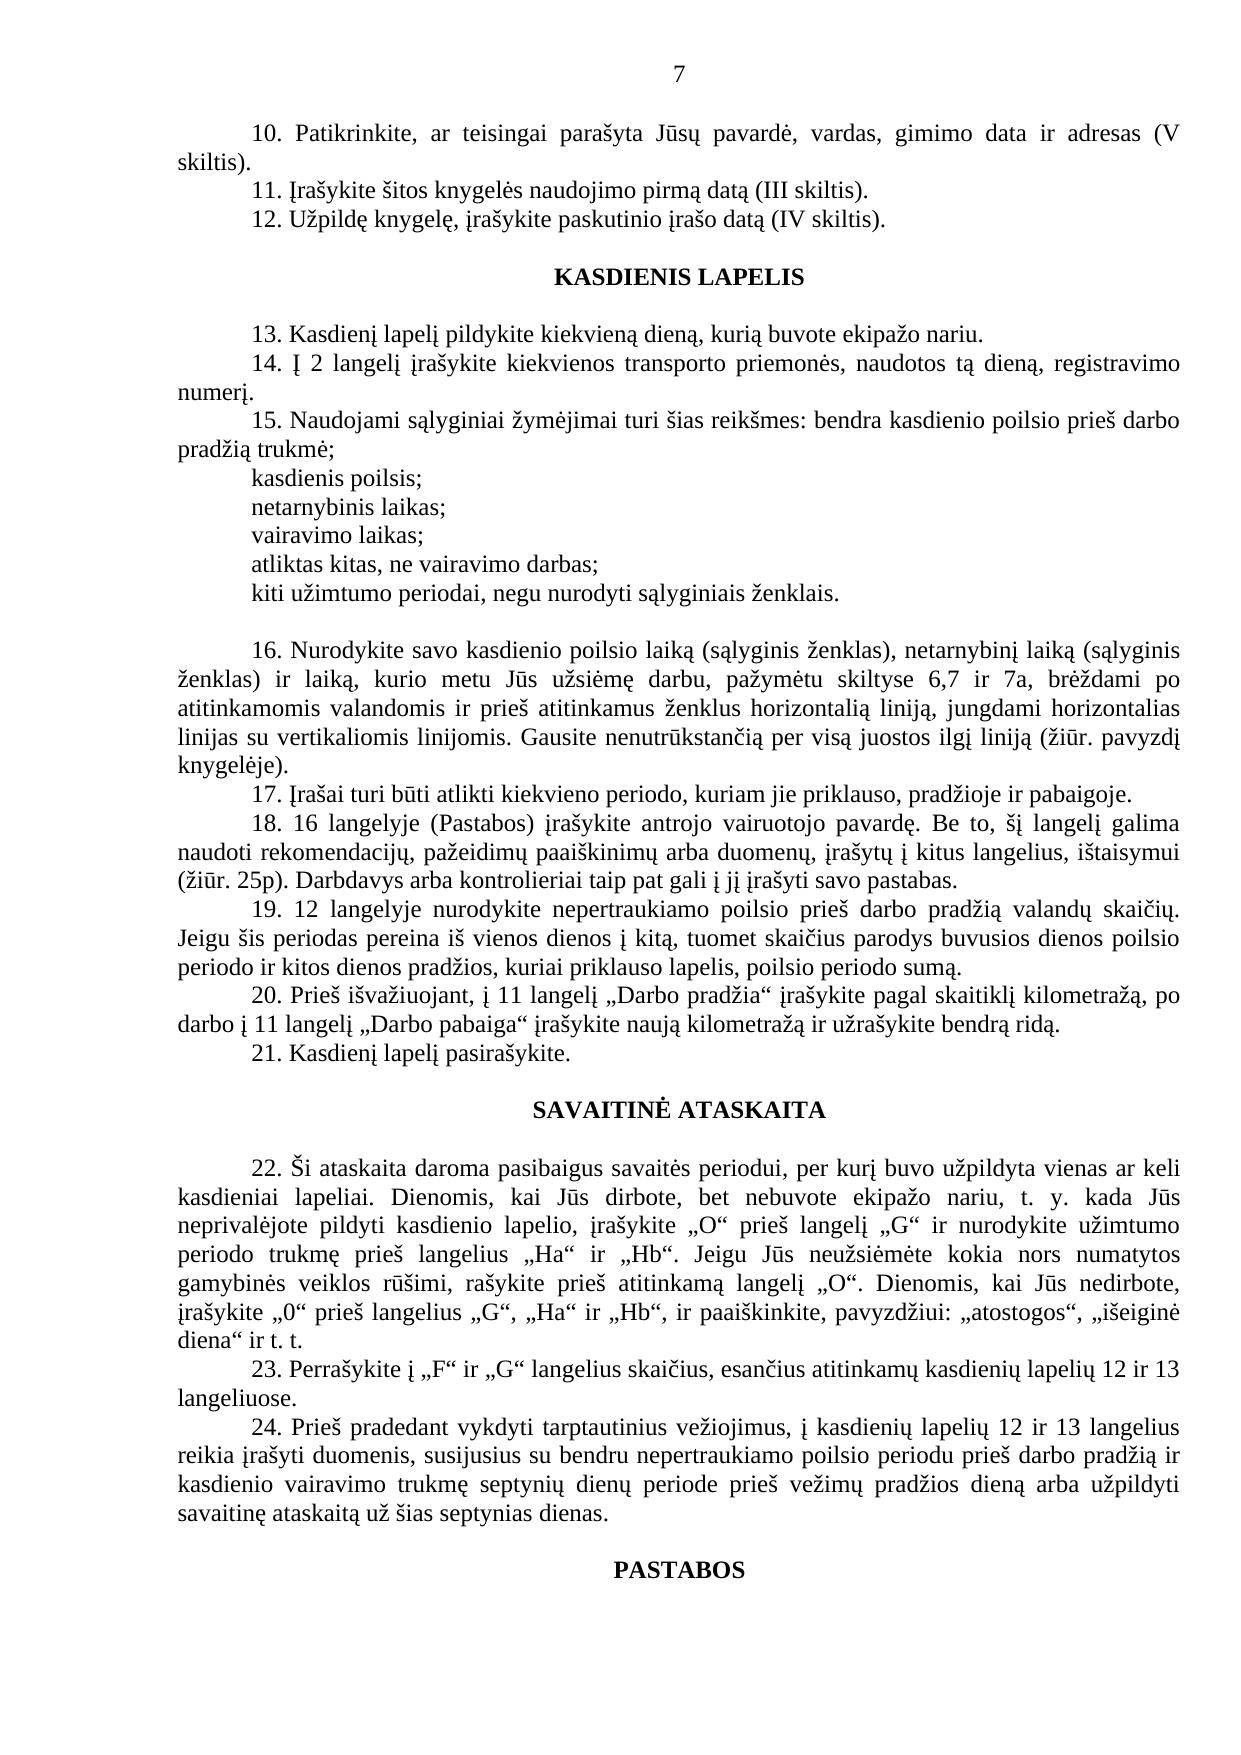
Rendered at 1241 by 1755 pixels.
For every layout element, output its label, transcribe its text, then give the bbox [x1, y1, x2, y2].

text 19. 12 langelyje nurodykite nepertraukiamo poilsio prieš darbo pradžią valandų skaičių. Jeigu šis periodas pereina iš vienos dienos į kitą, tuomet skaičius parodys buvusios dienos poilsio periodo ir kitos dienos pradžios, kuriai priklauso lapelis, poilsio periodo sumą. [177, 894, 1181, 981]
text PASTABOS [177, 1556, 1181, 1584]
text 11. Įrašykite šitos knygelės naudojimo pirmą datą (III skiltis). [177, 176, 1181, 204]
text atliktas kitas, ne vairavimo darbas; [177, 549, 1181, 578]
text 22. Ši ataskaita daroma pasibaigus savaitės periodui, per kurį buvo užpildyta vienas ar keli kasdieniai lapeliai. Dienomis, kai Jūs dirbote, bet nebuvote ekipažo nariu, t. y. kada Jūs neprivalėjote pildyti kasdienio lapelio, įrašykite „O“ prieš langelį „G“ ir nurodykite užimtumo periodo trukmę prieš langelius „Ha“ ir „Hb“. Jeigu Jūs neužsiėmėte kokia nors numatytos gamybinės veiklos rūšimi, rašykite prieš atitinkamą langelį „O“. Dienomis, kai Jūs nedirbote, įrašykite „0“ prieš langelius „G“, „Ha“ ir „Hb“, ir paaiškinkite, pavyzdžiui: „atostogos“, „išeiginė diena“ ir t. t. [177, 1153, 1181, 1354]
text 18. 16 langelyje (Pastabos) įrašykite antrojo vairuotojo pavardę. Be to, šį langelį galima naudoti rekomendacijų, pažeidimų paaiškinimų arba duomenų, įrašytų į kitus langelius, ištaisymui (žiūr. 25p). Darbdavys arba kontrolieriai taip pat gali į jį įrašyti savo pastabas. [177, 808, 1181, 894]
text 13. Kasdienį lapelį pildykite kiekvieną dieną, kurią buvote ekipažo nariu. [177, 319, 1181, 348]
text 21. Kasdienį lapelį pasirašykite. [177, 1038, 1181, 1067]
text KASDIENIS LAPELIS [177, 262, 1181, 291]
text SAVAITINĖ ATASKAITA [177, 1096, 1181, 1124]
text 15. Naudojami sąlyginiai žymėjimai turi šias reikšmes: bendra kasdienio poilsio prieš darbo pradžią trukmė; [177, 406, 1181, 463]
text 24. Prieš pradedant vykdyti tarptautinius vežiojimus, į kasdienių lapelių 12 ir 13 langelius reikia įrašyti duomenis, susijusius su bendru nepertraukiamo poilsio periodu prieš darbo pradžią ir kasdienio vairavimo trukmę septynių dienų periode prieš vežimų pradžios dieną arba užpildyti savaitinę ataskaitą už šias septynias dienas. [177, 1412, 1181, 1527]
text 12. Užpildę knygelę, įrašykite paskutinio įrašo datą (IV skiltis). [177, 204, 1181, 233]
text kasdienis poilsis; [177, 463, 1181, 492]
text 16. Nurodykite savo kasdienio poilsio laiką (sąlyginis ženklas), netarnybinį laiką (sąlyginis ženklas) ir laiką, kurio metu Jūs užsiėmę darbu, pažymėtu skiltyse 6,7 ir 7a, brėždami po atitinkamomis valandomis ir prieš atitinkamus ženklus horizontalią liniją, jungdami horizontalias linijas su vertikaliomis linijomis. Gausite nenutrūkstančią per visą juostos ilgį liniją (žiūr. pavyzdį knygelėje). [177, 636, 1181, 779]
text 14. Į 2 langelį įrašykite kiekvienos transporto priemonės, naudotos tą dieną, registravimo numerį. [177, 348, 1181, 406]
text 20. Prieš išvažiuojant, į 11 langelį „Darbo pradžia“ įrašykite pagal skaitiklį kilometražą, po darbo į 11 langelį „Darbo pabaiga“ įrašykite naują kilometražą ir užrašykite bendrą ridą. [177, 981, 1181, 1038]
text netarnybinis laikas; [177, 492, 1181, 521]
text kiti užimtumo periodai, negu nurodyti sąlyginiais ženklais. [177, 578, 1181, 607]
text 23. Perrašykite į „F“ ir „G“ langelius skaičius, esančius atitinkamų kasdienių lapelių 12 ir 13 langeliuose. [177, 1354, 1181, 1412]
text 10. Patikrinkite, ar teisingai parašyta Jūsų pavardė, vardas, gimimo data ir adresas (V skiltis). [177, 118, 1181, 176]
text 17. Įrašai turi būti atlikti kiekvieno periodo, kuriam jie priklauso, pradžioje ir pabaigoje. [177, 779, 1181, 808]
text vairavimo laikas; [177, 521, 1181, 549]
